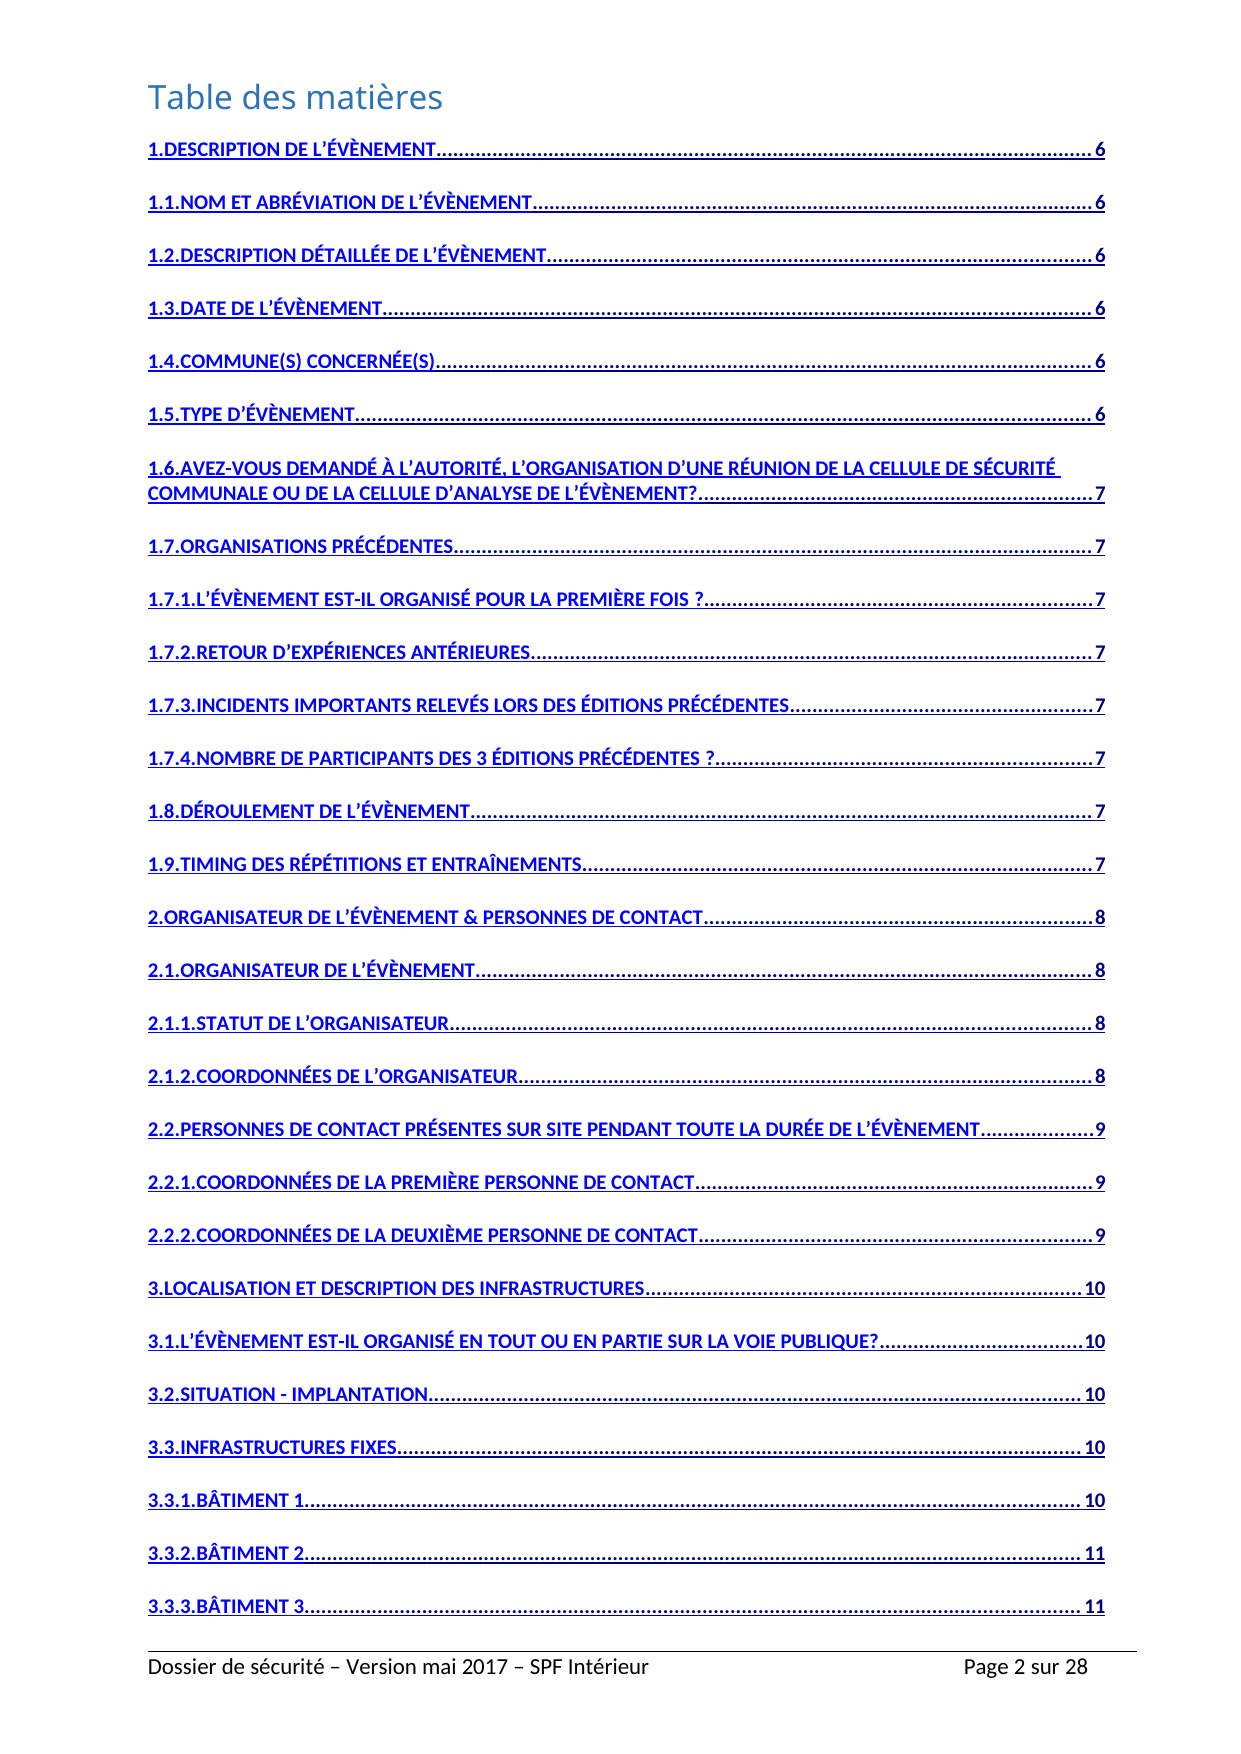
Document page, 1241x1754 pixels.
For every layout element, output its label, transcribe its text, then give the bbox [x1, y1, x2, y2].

text 3.1. L’évènement est-il organisé en tout ou en partie sur la voie publique? 10 [148, 1326, 1106, 1354]
text 1.2. Description détaillée de l’évènement 6 [148, 241, 1106, 268]
text 2.2.2. Coordonnées de la deuxième personne de contact 9 [148, 1220, 1106, 1248]
text 2. Organisateur de l’évènement & personnes de contact 8 [148, 902, 1106, 930]
text 1.9. Timing des répétitions et entraînements 7 [148, 849, 1106, 877]
text 1.1. Nom et abréviation de l’évènement 6 [148, 187, 1106, 216]
text 3.3.3. Bâtiment 3 11 [148, 1591, 1106, 1619]
text 2.2.1. Coordonnées de la première personne de contact 9 [148, 1167, 1106, 1195]
text 3.3. Infrastructures fixes 10 [148, 1432, 1106, 1460]
text 1.3. Date de l’évènement 6 [148, 293, 1106, 322]
text 1.5. Type d’évènement 6 [148, 399, 1106, 428]
text 1.4. Commune(s) concernée(s) 6 [148, 347, 1106, 374]
text 1.7. Organisations précédentes 7 [148, 531, 1106, 559]
text 2.1. Organisateur de l’évènement 8 [148, 955, 1106, 983]
text 2.2. Personnes de contact présentes sur site pendant toute la durée de l’évènement 9 [148, 1114, 1106, 1142]
text Table des matières [148, 74, 1106, 119]
text 1.8. Déroulement de l’évènement 7 [148, 796, 1106, 824]
text 3. Localisation et description des infrastructures 10 [148, 1273, 1106, 1301]
text 1.7.4. Nombre de participants des 3 éditions précédentes ? 7 [148, 743, 1106, 771]
text 1.7.3. Incidents importants relevés lors des éditions précédentes 7 [148, 690, 1106, 718]
text 3.2. Situation - Implantation 10 [148, 1379, 1106, 1407]
text 2.1.1. Statut de l’organisateur 8 [148, 1008, 1106, 1036]
text 1.6. Avez-vous demandé à l’autorité, l’organisation d’une réunion de la cellule de sécurité communale ou de la cellule d’analyse de l’évènement? 7 [148, 453, 1106, 506]
text 1. Description de l’évènement 6 [148, 134, 1106, 162]
text 1.7.2. Retour d’expériences antérieures 7 [148, 637, 1106, 665]
text 3.3.2. Bâtiment 2 11 [148, 1538, 1106, 1566]
text 2.1.2. Coordonnées de l’organisateur 8 [148, 1061, 1106, 1089]
text 1.7.1. L’évènement est-il organisé pour la première fois ? 7 [148, 584, 1106, 612]
text 3.3.1. Bâtiment 1 10 [148, 1485, 1106, 1513]
